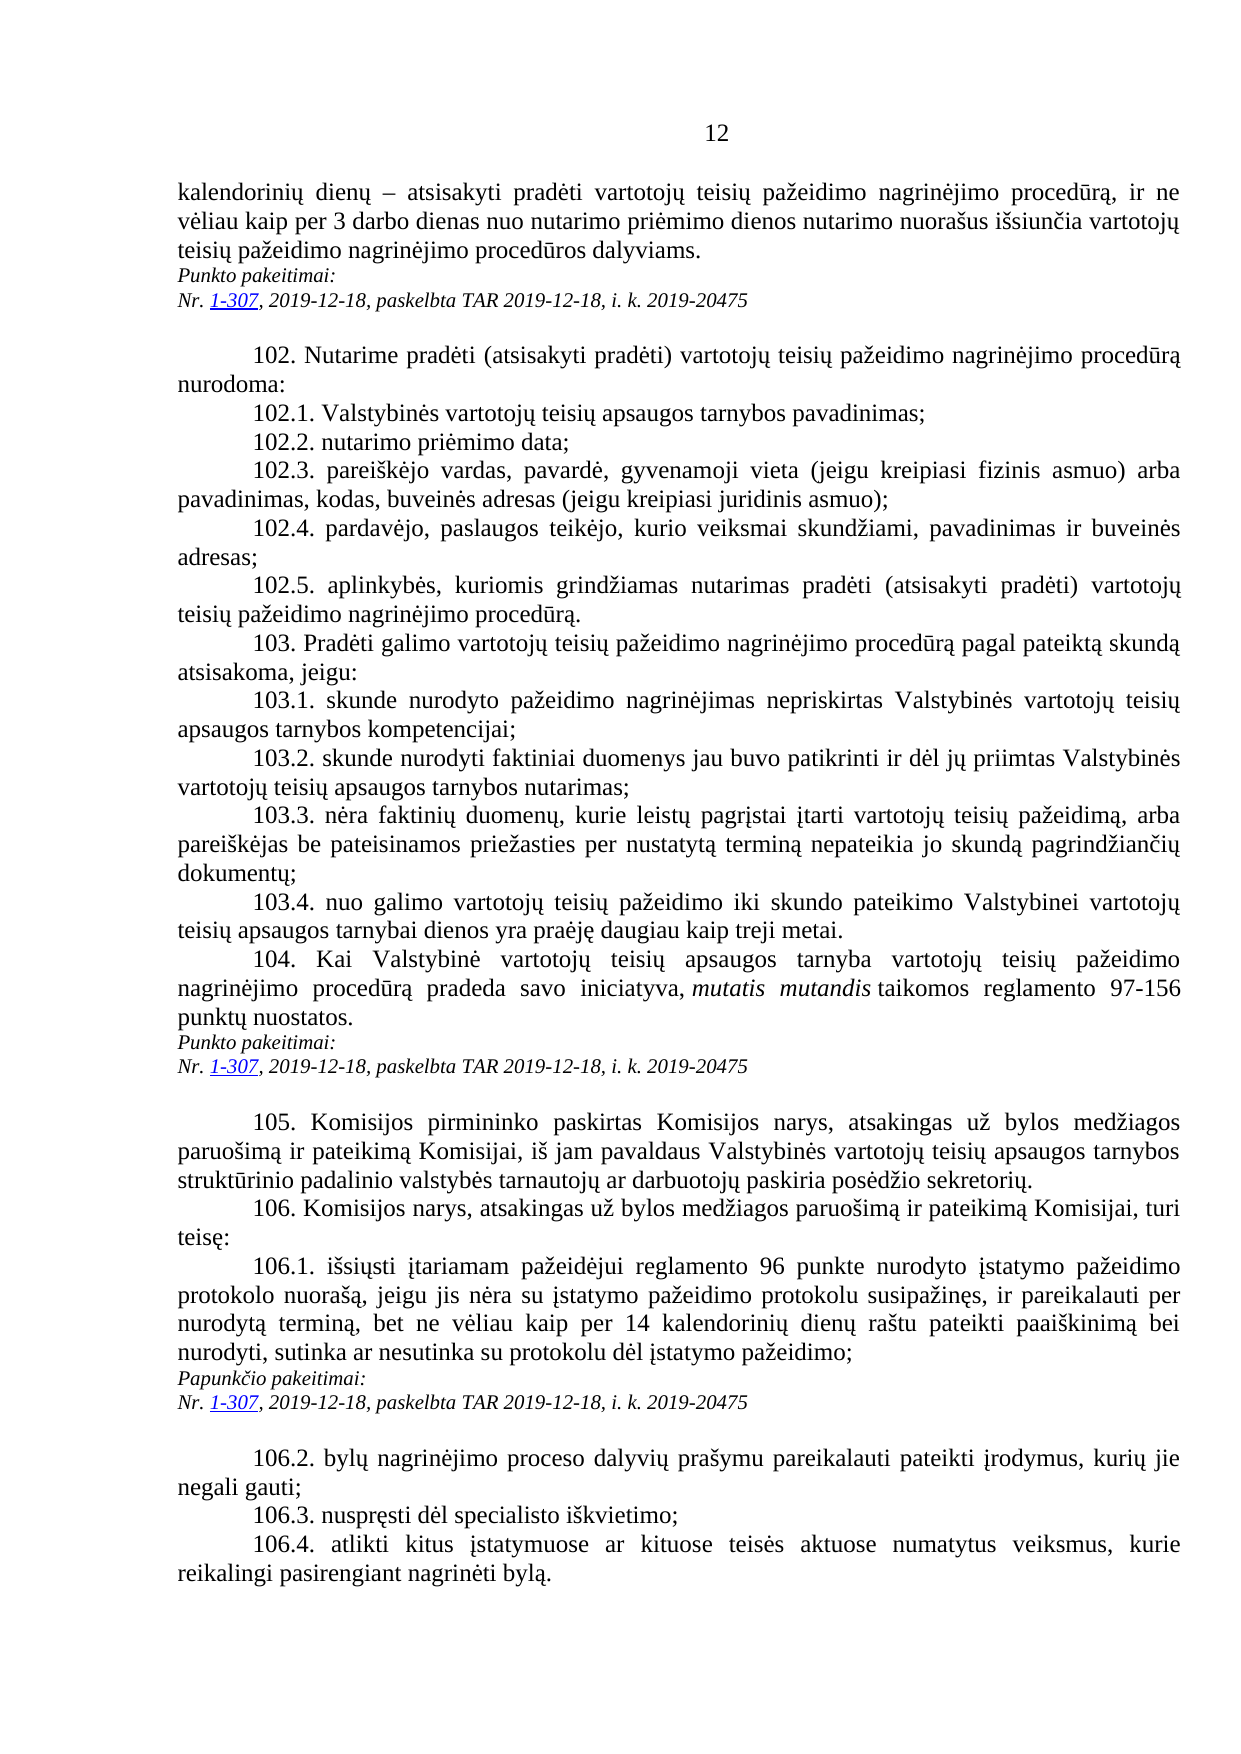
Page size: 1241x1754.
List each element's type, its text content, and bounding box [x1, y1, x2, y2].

text 103.1. skunde nurodyto pažeidimo nagrinėjimas nepriskirtas Valstybinės vartotojų teisių apsaugos tarnybos kompetencijai; [177, 685, 1181, 743]
text 103.2. skunde nurodyti faktiniai duomenys jau buvo patikrinti ir dėl jų priimtas Valstybinės vartotojų teisių apsaugos tarnybos nutarimas; [177, 743, 1181, 800]
text 104. Kai Valstybinė vartotojų teisių apsaugos tarnyba vartotojų teisių pažeidimo nagrinėjimo procedūrą pradeda savo iniciatyva, mutatis mutandis taikomos reglamento 97-156 punktų nuostatos. [177, 944, 1181, 1030]
text Papunkčio pakeitimai: [177, 1366, 1181, 1390]
text 105. Komisijos pirmininko paskirtas Komisijos narys, atsakingas už bylos medžiagos paruošimą ir pateikimą Komisijai, iš jam pavaldaus Valstybinės vartotojų teisių apsaugos tarnybos struktūrinio padalinio valstybės tarnautojų ar darbuotojų paskiria posėdžio sekretorių. [177, 1107, 1181, 1193]
text 102.1. Valstybinės vartotojų teisių apsaugos tarnybos pavadinimas; [177, 398, 1181, 427]
text Nr. 1-307, 2019-12-18, paskelbta TAR 2019-12-18, i. k. 2019-20475 [177, 287, 1181, 312]
text 102.4. pardavėjo, paslaugos teikėjo, kurio veiksmai skundžiami, pavadinimas ir buveinės adresas; [177, 513, 1181, 570]
text 102.3. pareiškėjo vardas, pavardė, gyvenamoji vieta (jeigu kreipiasi fizinis asmuo) arba pavadinimas, kodas, buveinės adresas (jeigu kreipiasi juridinis asmuo); [177, 455, 1181, 513]
text 102.5. aplinkybės, kuriomis grindžiamas nutarimas pradėti (atsisakyti pradėti) vartotojų teisių pažeidimo nagrinėjimo procedūrą. [177, 570, 1181, 628]
text 106. Komisijos narys, atsakingas už bylos medžiagos paruošimą ir pateikimą Komisijai, turi teisę: [177, 1193, 1181, 1251]
text 103. Pradėti galimo vartotojų teisių pažeidimo nagrinėjimo procedūrą pagal pateiktą skundą atsisakoma, jeigu: [177, 628, 1181, 685]
text Nr. 1-307, 2019-12-18, paskelbta TAR 2019-12-18, i. k. 2019-20475 [177, 1390, 1181, 1414]
text 103.3. nėra faktinių duomenų, kurie leistų pagrįstai įtarti vartotojų teisių pažeidimą, arba pareiškėjas be pateisinamos priežasties per nustatytą terminą nepateikia jo skundą pagrindžiančių dokumentų; [177, 800, 1181, 887]
text Punkto pakeitimai: [177, 263, 1181, 287]
text kalendorinių dienų – atsisakyti pradėti vartotojų teisių pažeidimo nagrinėjimo procedūrą, ir ne vėliau kaip per 3 darbo dienas nuo nutarimo priėmimo dienos nutarimo nuorašus išsiunčia vartotojų teisių pažeidimo nagrinėjimo procedūros dalyviams. [177, 177, 1181, 263]
text 106.1. išsiųsti įtariamam pažeidėjui reglamento 96 punkte nurodyto įstatymo pažeidimo protokolo nuorašą, jeigu jis nėra su įstatymo pažeidimo protokolu susipažinęs, ir pareikalauti per nurodytą terminą, bet ne vėliau kaip per 14 kalendorinių dienų raštu pateikti paaiškinimą bei nurodyti, sutinka ar nesutinka su protokolu dėl įstatymo pažeidimo; [177, 1251, 1181, 1366]
text Punkto pakeitimai: [177, 1030, 1181, 1054]
text 103.4. nuo galimo vartotojų teisių pažeidimo iki skundo pateikimo Valstybinei vartotojų teisių apsaugos tarnybai dienos yra praėję daugiau kaip treji metai. [177, 887, 1181, 944]
text 106.4. atlikti kitus įstatymuose ar kituose teisės aktuose numatytus veiksmus, kurie reikalingi pasirengiant nagrinėti bylą. [177, 1529, 1181, 1587]
text 106.3. nuspręsti dėl specialisto iškvietimo; [177, 1500, 1181, 1529]
text Nr. 1-307, 2019-12-18, paskelbta TAR 2019-12-18, i. k. 2019-20475 [177, 1054, 1181, 1078]
text 102. Nutarime pradėti (atsisakyti pradėti) vartotojų teisių pažeidimo nagrinėjimo procedūrą nurodoma: [177, 340, 1181, 398]
text 102.2. nutarimo priėmimo data; [177, 427, 1181, 455]
text 106.2. bylų nagrinėjimo proceso dalyvių prašymu pareikalauti pateikti įrodymus, kurių jie negali gauti; [177, 1443, 1181, 1500]
